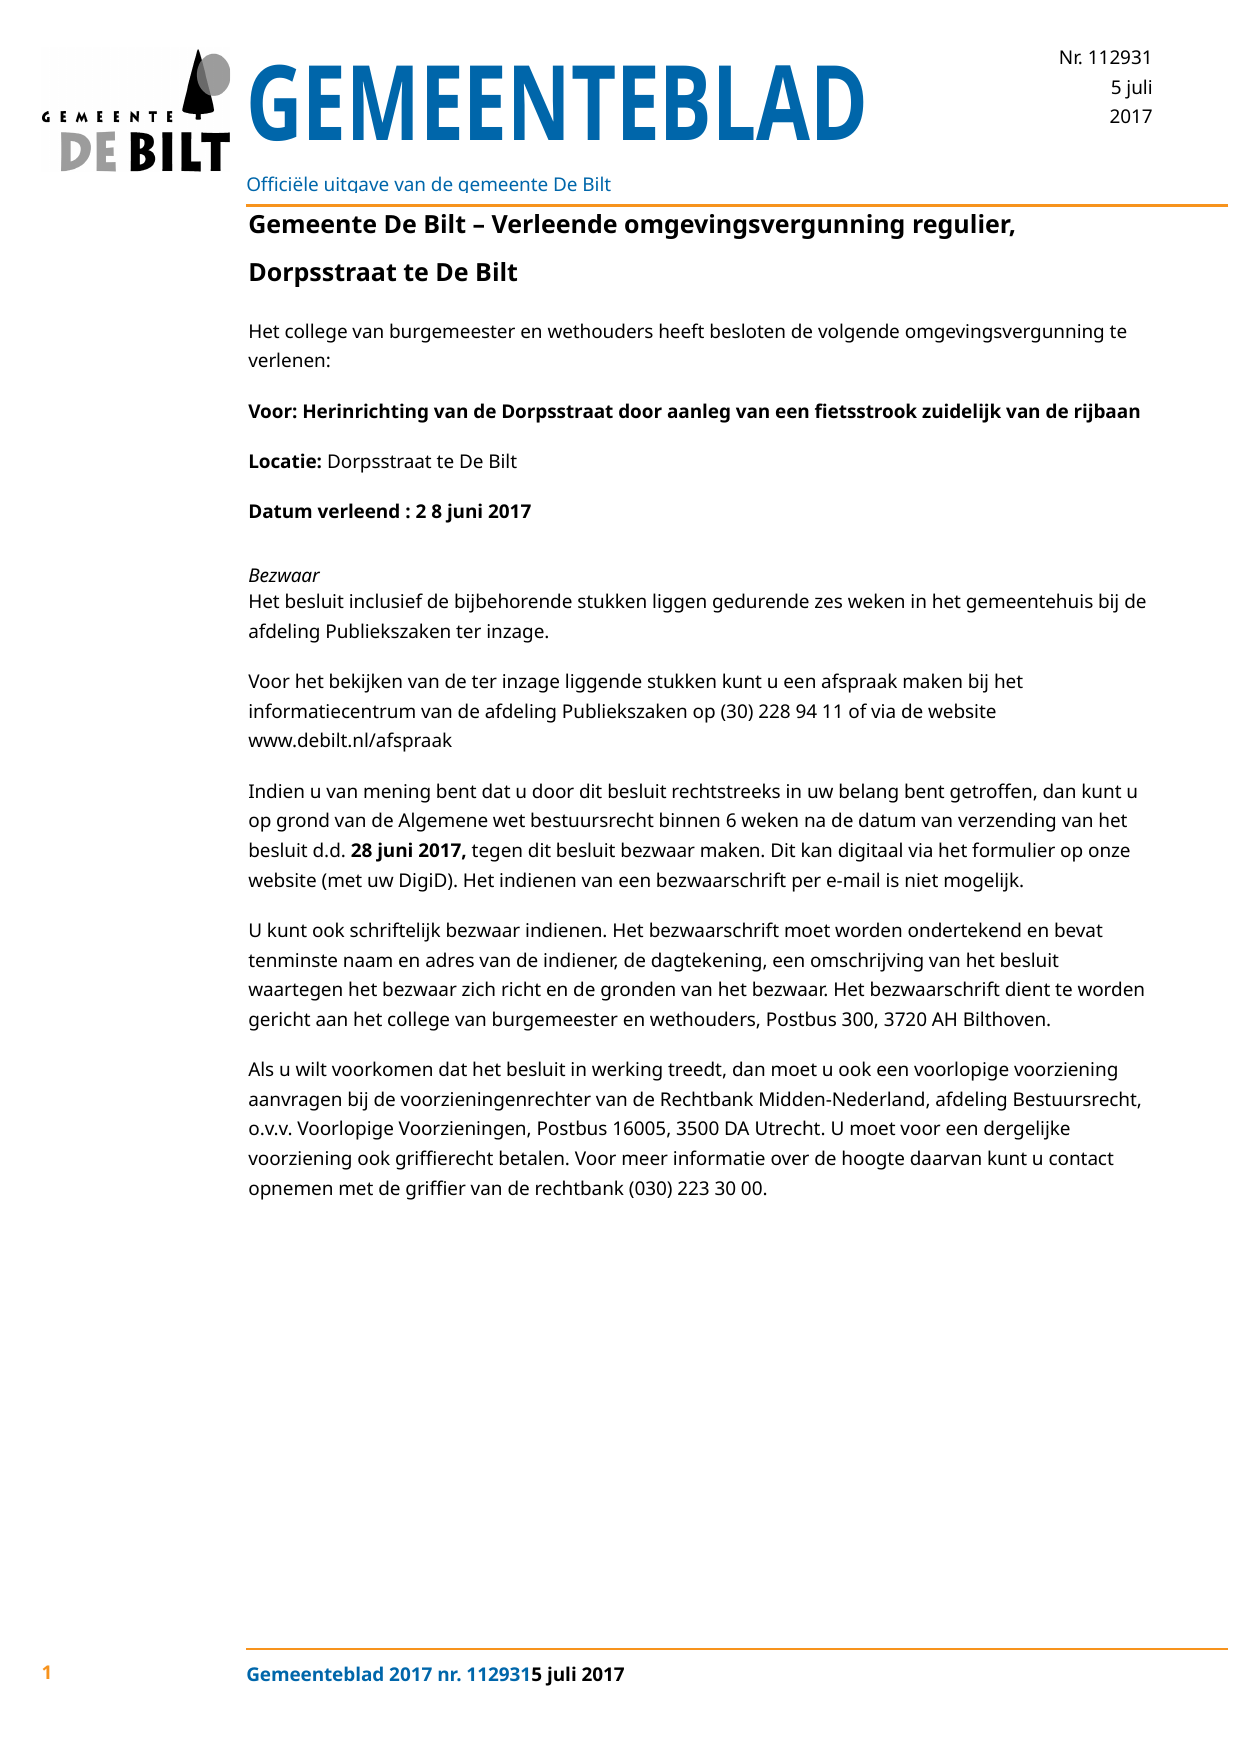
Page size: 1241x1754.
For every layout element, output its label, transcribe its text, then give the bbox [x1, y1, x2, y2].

text Bezwaar [248, 563, 1152, 588]
text Indien u van mening bent dat u door dit besluit rechtstreeks in uw belang bent getroffen, dan kunt u op grond van de Algemene wet bestuursrecht binnen 6 weken na de datum van verzending van het besluit d.d. 28 juni 2017, tegen dit besluit bezwaar maken. Dit kan digitaal via het formulier op onze website (met uw DigiD). Het indienen van een bezwaarschrift per e-mail is niet mogelijk. [248, 778, 1152, 892]
picture [41, 47, 231, 172]
text U kunt ook schriftelijk bezwaar indienen. Het bezwaarschrift moet worden ondertekend en bevat tenminste naam en adres van de indiener, de dagtekening, een omschrijving van het besluit waartegen het bezwaar zich richt en de gronden van het bezwaar. Het bezwaarschrift dient te worden gericht aan het college van burgemeester en wethouders, Postbus 300, 3720 AH Bilthoven. [248, 917, 1152, 1032]
text Voor het bekijken van de ter inzage liggende stukken kunt u een afspraak maken bij het informatiecentrum van de afdeling Publiekszaken op (30) 228 94 11 of via de website www.debilt.nl/afspraak [248, 668, 1152, 753]
text Gemeente De Bilt – Verleende omgevingsvergunning regulier, Dorpsstraat te De Bilt [248, 207, 1152, 288]
text Datum verleend : 2 8 juni 2017 [248, 499, 1152, 524]
text Het besluit inclusief de bijbehorende stukken liggen gedurende zes weken in het gemeentehuis bij de afdeling Publiekszaken ter inzage. [248, 588, 1152, 644]
text Het college van burgemeester en wethouders heeft besloten de volgende omgevingsvergunning te verlenen: [248, 318, 1152, 373]
text Locatie: Dorpsstraat te De Bilt [248, 448, 1152, 474]
text Voor: Herinrichting van de Dorpsstraat door aanleg van een fietsstrook zuidelijk van de rijbaan [248, 398, 1152, 424]
text Als u wilt voorkomen dat het besluit in werking treedt, dan moet u ook een voorlopige voorziening aanvragen bij de voorzieningenrechter van de Rechtbank Midden-Nederland, afdeling Bestuursrecht, o.v.v. Voorlopige Voorzieningen, Postbus 16005, 3500 DA Utrecht. U moet voor een dergelijke voorziening ook griffierecht betalen. Voor meer informatie over de hoogte daarvan kunt u contact opnemen met de griffier van de rechtbank (030) 223 30 00. [248, 1056, 1152, 1200]
